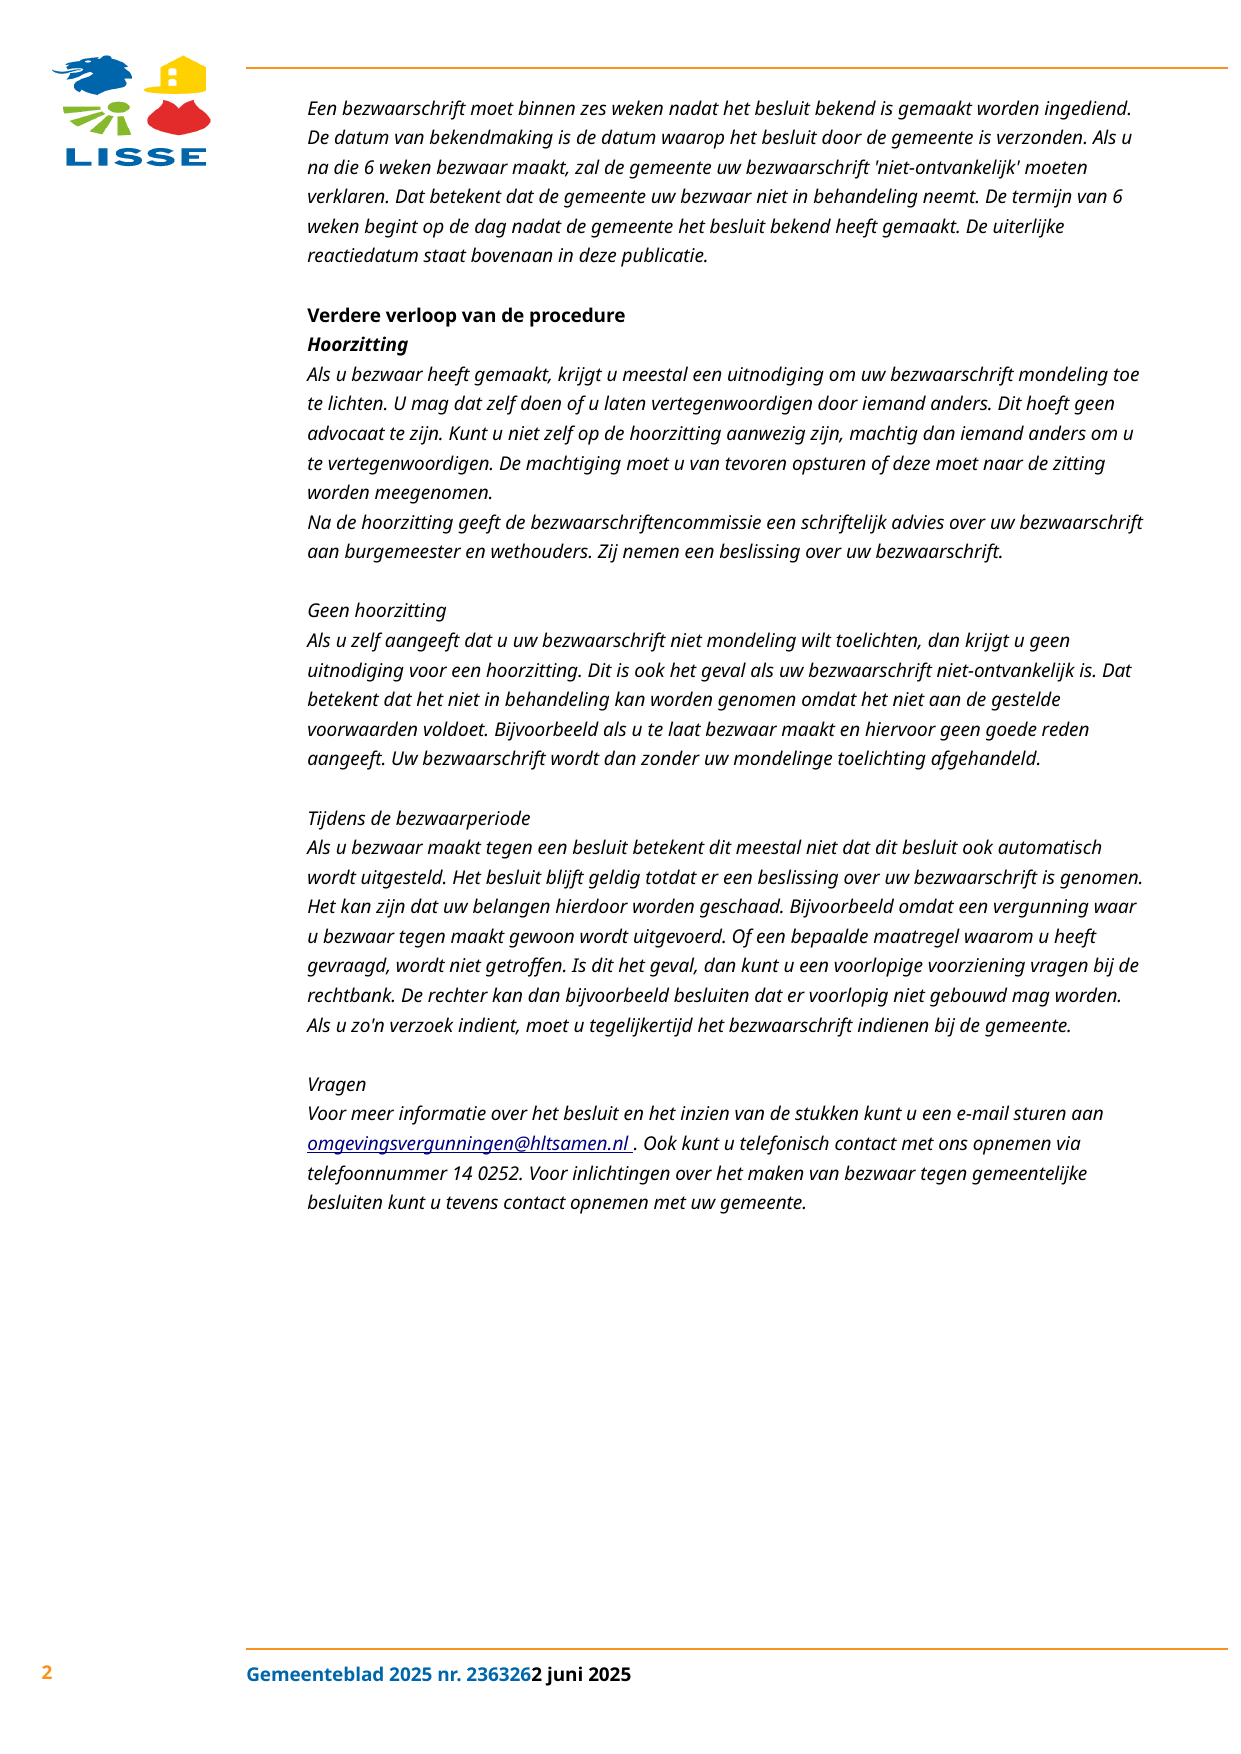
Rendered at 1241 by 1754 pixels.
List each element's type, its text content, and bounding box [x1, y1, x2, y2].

picture [41, 47, 231, 172]
list Tijdens de bezwaarperiode [248, 805, 1152, 831]
list Na de hoorzitting geeft de bezwaarschriftencommissie een schriftelijk advies over uw bezwaarschrift aan burgemeester en wethouders. Zij nemen een beslissing over uw bezwaarschrift. [248, 509, 1152, 564]
list Verdere verloop van de procedure [248, 302, 1152, 328]
list Als u zelf aangeeft dat u uw bezwaarschrift niet mondeling wilt toelichten, dan krijgt u geen uitnodiging voor een hoorzitting. Dit is ook het geval als uw bezwaarschrift niet-ontvankelijk is. Dat betekent dat het niet in behandeling kan worden genomen omdat het niet aan de gestelde voorwaarden voldoet. Bijvoorbeeld als u te laat bezwaar maakt en hiervoor geen goede reden aangeeft. Uw bezwaarschrift wordt dan zonder uw mondelinge toelichting afgehandeld. [248, 627, 1152, 771]
list Als u bezwaar heeft gemaakt, krijgt u meestal een uitnodiging om uw bezwaarschrift mondeling toe te lichten. U mag dat zelf doen of u laten vertegenwoordigen door iemand anders. Dit hoeft geen advocaat te zijn. Kunt u niet zelf op de hoorzitting aanwezig zijn, machtig dan iemand anders om u te vertegenwoordigen. De machtiging moet u van tevoren opsturen of deze moet naar de zitting worden meegenomen. [248, 361, 1152, 505]
list Een bezwaarschrift moet binnen zes weken nadat het besluit bekend is gemaakt worden ingediend. De datum van bekendmaking is de datum waarop het besluit door de gemeente is verzonden. Als u na die 6 weken bezwaar maakt, zal de gemeente uw bezwaarschrift 'niet-ontvankelijk' moeten verklaren. Dat betekent dat de gemeente uw bezwaar niet in behandeling neemt. De termijn van 6 weken begint op de dag nadat de gemeente het besluit bekend heeft gemaakt. De uiterlijke reactiedatum staat bovenaan in deze publicatie. [248, 95, 1152, 268]
list Geen hoorzitting [248, 598, 1152, 623]
list Hoorzitting [248, 331, 1152, 357]
list Voor meer informatie over het besluit en het inzien van de stukken kunt u een e-mail sturen aan omgevingsvergunningen@hltsamen.nl . Ook kunt u telefonisch contact met ons opnemen via telefoonnummer 14 0252. Voor inlichtingen over het maken van bezwaar tegen gemeentelijke besluiten kunt u tevens contact opnemen met uw gemeente. [248, 1101, 1152, 1215]
list Als u bezwaar maakt tegen een besluit betekent dit meestal niet dat dit besluit ook automatisch wordt uitgesteld. Het besluit blijft geldig totdat er een beslissing over uw bezwaarschrift is genomen. Het kan zijn dat uw belangen hierdoor worden geschaad. Bijvoorbeeld omdat een vergunning waar u bezwaar tegen maakt gewoon wordt uitgevoerd. Of een bepaalde maatregel waarom u heeft gevraagd, wordt niet getroffen. Is dit het geval, dan kunt u een voorlopige voorziening vragen bij de rechtbank. De rechter kan dan bijvoorbeeld besluiten dat er voorlopig niet gebouwd mag worden. Als u zo'n verzoek indient, moet u tegelijkertijd het bezwaarschrift indienen bij de gemeente. [248, 834, 1152, 1038]
list Vragen [248, 1071, 1152, 1097]
